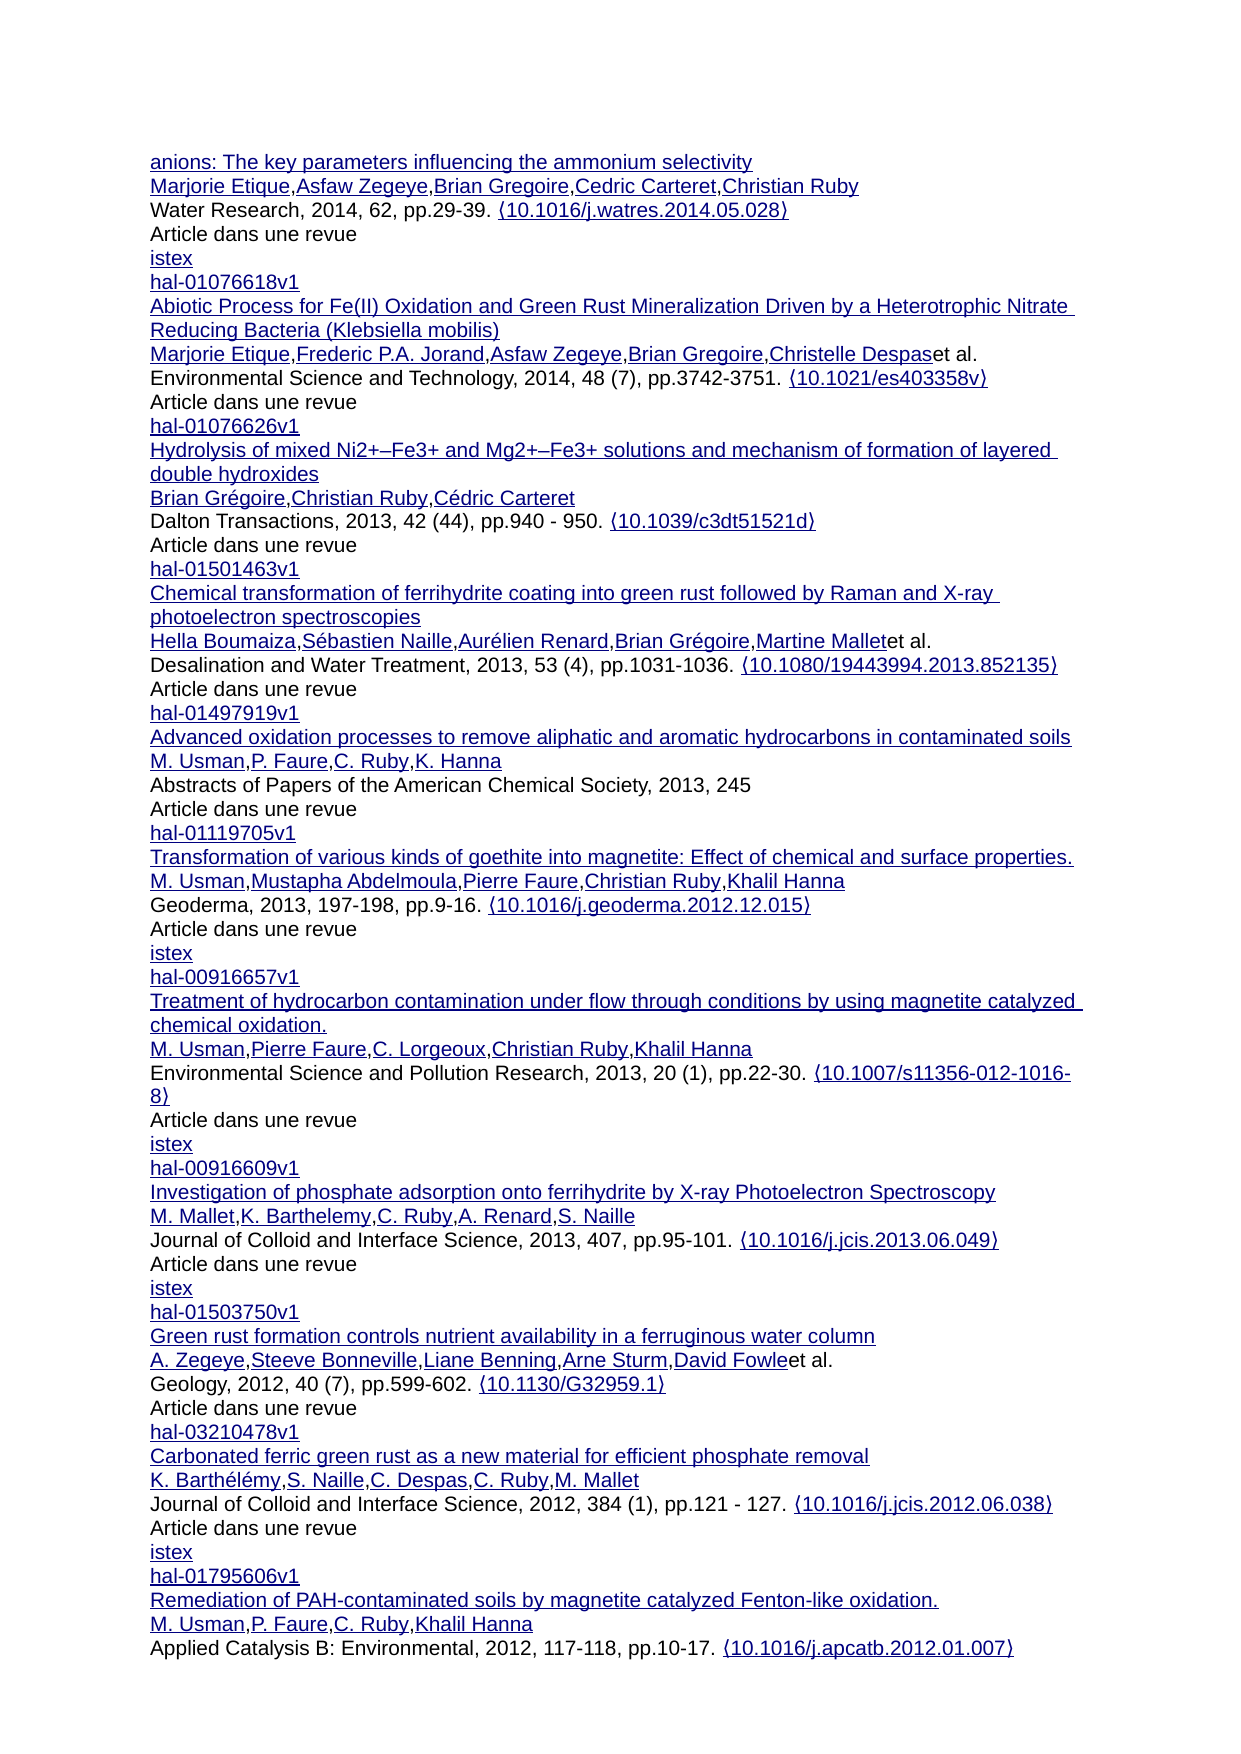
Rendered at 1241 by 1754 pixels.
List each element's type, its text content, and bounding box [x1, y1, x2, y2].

table_cell anions: The key parameters influencing the ammonium selectivity Marjorie Etique,Asfaw Zegeye,Brian Gregoire,Cedric Carteret,Christian Ruby Water Research, 2014, 62, pp.29-39. ⟨10.1016/j.watres.2014.05.028⟩ Article dans une revue istex hal-01076618v1 [150, 150, 1090, 294]
table_cell Advanced oxidation processes to remove aliphatic and aromatic hydrocarbons in contaminated soils M. Usman,P. Faure,C. Ruby,K. Hanna Abstracts of Papers of the American Chemical Society, 2013, 245 Article dans une revue hal-01119705v1 [150, 725, 1090, 845]
table_cell Transformation of various kinds of goethite into magnetite: Effect of chemical and surface properties. M. Usman,Mustapha Abdelmoula,Pierre Faure,Christian Ruby,Khalil Hanna Geoderma, 2013, 197-198, pp.9-16. ⟨10.1016/j.geoderma.2012.12.015⟩ Article dans une revue istex hal-00916657v1 [150, 845, 1090, 988]
table_cell Green rust formation controls nutrient availability in a ferruginous water column A. Zegeye,Steeve Bonneville,Liane Benning,Arne Sturm,David Fowleet al. Geology, 2012, 40 (7), pp.599-602. ⟨10.1130/G32959.1⟩ Article dans une revue hal-03210478v1 [150, 1324, 1090, 1444]
table_cell Carbonated ferric green rust as a new material for efficient phosphate removal K. Barthélémy,S. Naille,C. Despas,C. Ruby,M. Mallet Journal of Colloid and Interface Science, 2012, 384 (1), pp.121 - 127. ⟨10.1016/j.jcis.2012.06.038⟩ Article dans une revue istex hal-01795606v1 [150, 1444, 1090, 1587]
table_cell Investigation of phosphate adsorption onto ferrihydrite by X-ray Photoelectron Spectroscopy M. Mallet,K. Barthelemy,C. Ruby,A. Renard,S. Naille Journal of Colloid and Interface Science, 2013, 407, pp.95-101. ⟨10.1016/j.jcis.2013.06.049⟩ Article dans une revue istex hal-01503750v1 [150, 1180, 1090, 1324]
table_cell Hydrolysis of mixed Ni2+–Fe3+ and Mg2+–Fe3+ solutions and mechanism of formation of layered double hydroxides Brian Grégoire,Christian Ruby,Cédric Carteret Dalton Transactions, 2013, 42 (44), pp.940 - 950. ⟨10.1039/c3dt51521d⟩ Article dans une revue hal-01501463v1 [150, 438, 1090, 581]
table_cell Remediation of PAH-contaminated soils by magnetite catalyzed Fenton-like oxidation. M. Usman,P. Faure,C. Ruby,Khalil Hanna Applied Catalysis B: Environmental, 2012, 117-118, pp.10-17. ⟨10.1016/j.apcatb.2012.01.007⟩ [150, 1588, 1090, 1659]
table_cell Chemical transformation of ferrihydrite coating into green rust followed by Raman and X-ray photoelectron spectroscopies Hella Boumaiza,Sébastien Naille,Aurélien Renard,Brian Grégoire,Martine Malletet al. Desalination and Water Treatment, 2013, 53 (4), pp.1031-1036. ⟨10.1080/19443994.2013.852135⟩ Article dans une revue hal-01497919v1 [150, 581, 1090, 725]
table_cell Abiotic Process for Fe(II) Oxidation and Green Rust Mineralization Driven by a Heterotrophic Nitrate Reducing Bacteria (Klebsiella mobilis) Marjorie Etique,Frederic P.A. Jorand,Asfaw Zegeye,Brian Gregoire,Christelle Despaset al. Environmental Science and Technology, 2014, 48 (7), pp.3742-3751. ⟨10.1021/es403358v⟩ Article dans une revue hal-01076626v1 [150, 294, 1090, 437]
table_cell Treatment of hydrocarbon contamination under flow through conditions by using magnetite catalyzed chemical oxidation. M. Usman,Pierre Faure,C. Lorgeoux,Christian Ruby,Khalil Hanna Environmental Science and Pollution Research, 2013, 20 (1), pp.22-30. ⟨10.1007/s11356-012-1016-8⟩ Article dans une revue istex hal-00916609v1 [150, 989, 1090, 1180]
